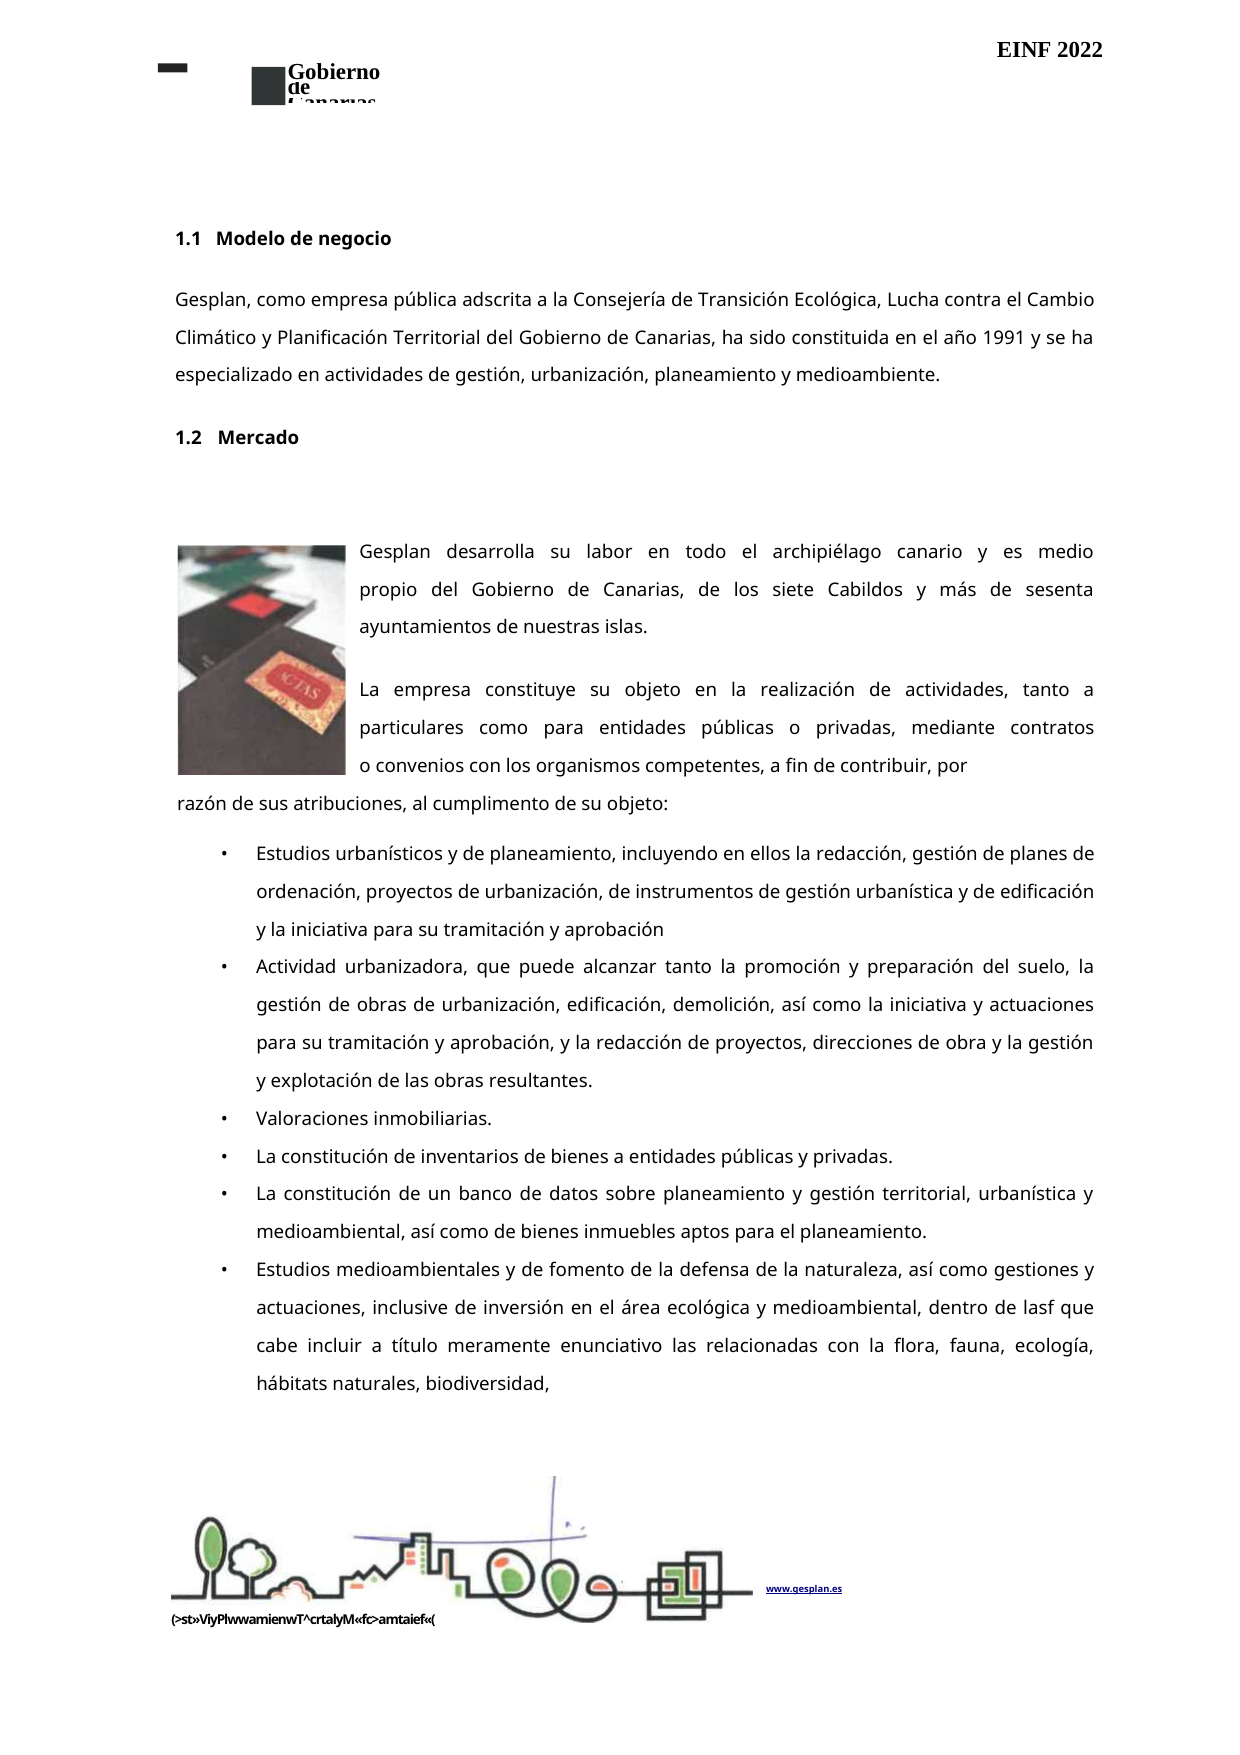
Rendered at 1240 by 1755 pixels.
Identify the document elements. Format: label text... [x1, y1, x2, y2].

list Estudios medioambientales y de fomento de la defensa de la naturaleza, así como gestiones y actuaciones, inclusive de inversión en el área ecológica y medioambiental, dentro de lasf que cabe incluir a título meramente enunciativo las relacionadas con la flora, fauna, ecología, hábitats naturales, biodiversidad, [221, 1246, 1095, 1397]
picture [171, 1476, 753, 1623]
text La empresa constituye su objeto en la realización de actividades, tanto a particulares como para entidades públicas o privadas, mediante contratos o convenios con los organismos competentes, a fin de contribuir, por [359, 667, 1095, 780]
text de Canarias [287, 82, 388, 103]
list Valoraciones inmobiliarias. [221, 1095, 1095, 1133]
list Actividad urbanizadora, que puede alcanzar tanto la promoción y preparación del suelo, la gestión de obras de urbanización, edificación, demolición, así como la iniciativa y actuaciones para su tramitación y aprobación, y la redacción de proyectos, direcciones de obra y la gestión y explotación de las obras resultantes. [221, 944, 1095, 1095]
text (>st»ViyPlwwamienwT^crtalyM«fc>amtaief«( [171, 1613, 437, 1627]
text EINF 2022 [997, 39, 1103, 62]
list La constitución de inventarios de bienes a entidades públicas y privadas. [221, 1133, 1095, 1171]
text Gesplan desarrolla su labor en todo el archipiélago canario y es medio propio del Gobierno de Canarias, de los siete Cabildos y más de sesenta ayuntamientos de nuestras islas. [359, 528, 1095, 642]
list La constitución de un banco de datos sobre planeamiento y gestión territorial, urbanística y medioambiental, así como de bienes inmuebles aptos para el planeamiento. [221, 1171, 1095, 1246]
text Gesplan, como empresa pública adscrita a la Consejería de Transición Ecológica, Lucha contra el Cambio Climático y Planificación Territorial del Gobierno de Canarias, ha sido constituida en el año 1991 y se ha especializado en actividades de gestión, urbanización, planeamiento y medioambiente. [175, 276, 1095, 389]
text razón de sus atribuciones, al cumplimento de su objeto: [177, 780, 1095, 818]
picture [177, 545, 346, 775]
text www.gesplan.es [766, 1584, 857, 1594]
list Mercado [175, 430, 1095, 448]
list Modelo de negocio [175, 231, 1095, 249]
text Gobierno [287, 67, 388, 82]
list Estudios urbanísticos y de planeamiento, incluyendo en ellos la redacción, gestión de planes de ordenación, proyectos de urbanización, de instrumentos de gestión urbanística y de edificación y la iniciativa para su tramitación y aprobación [221, 830, 1095, 944]
